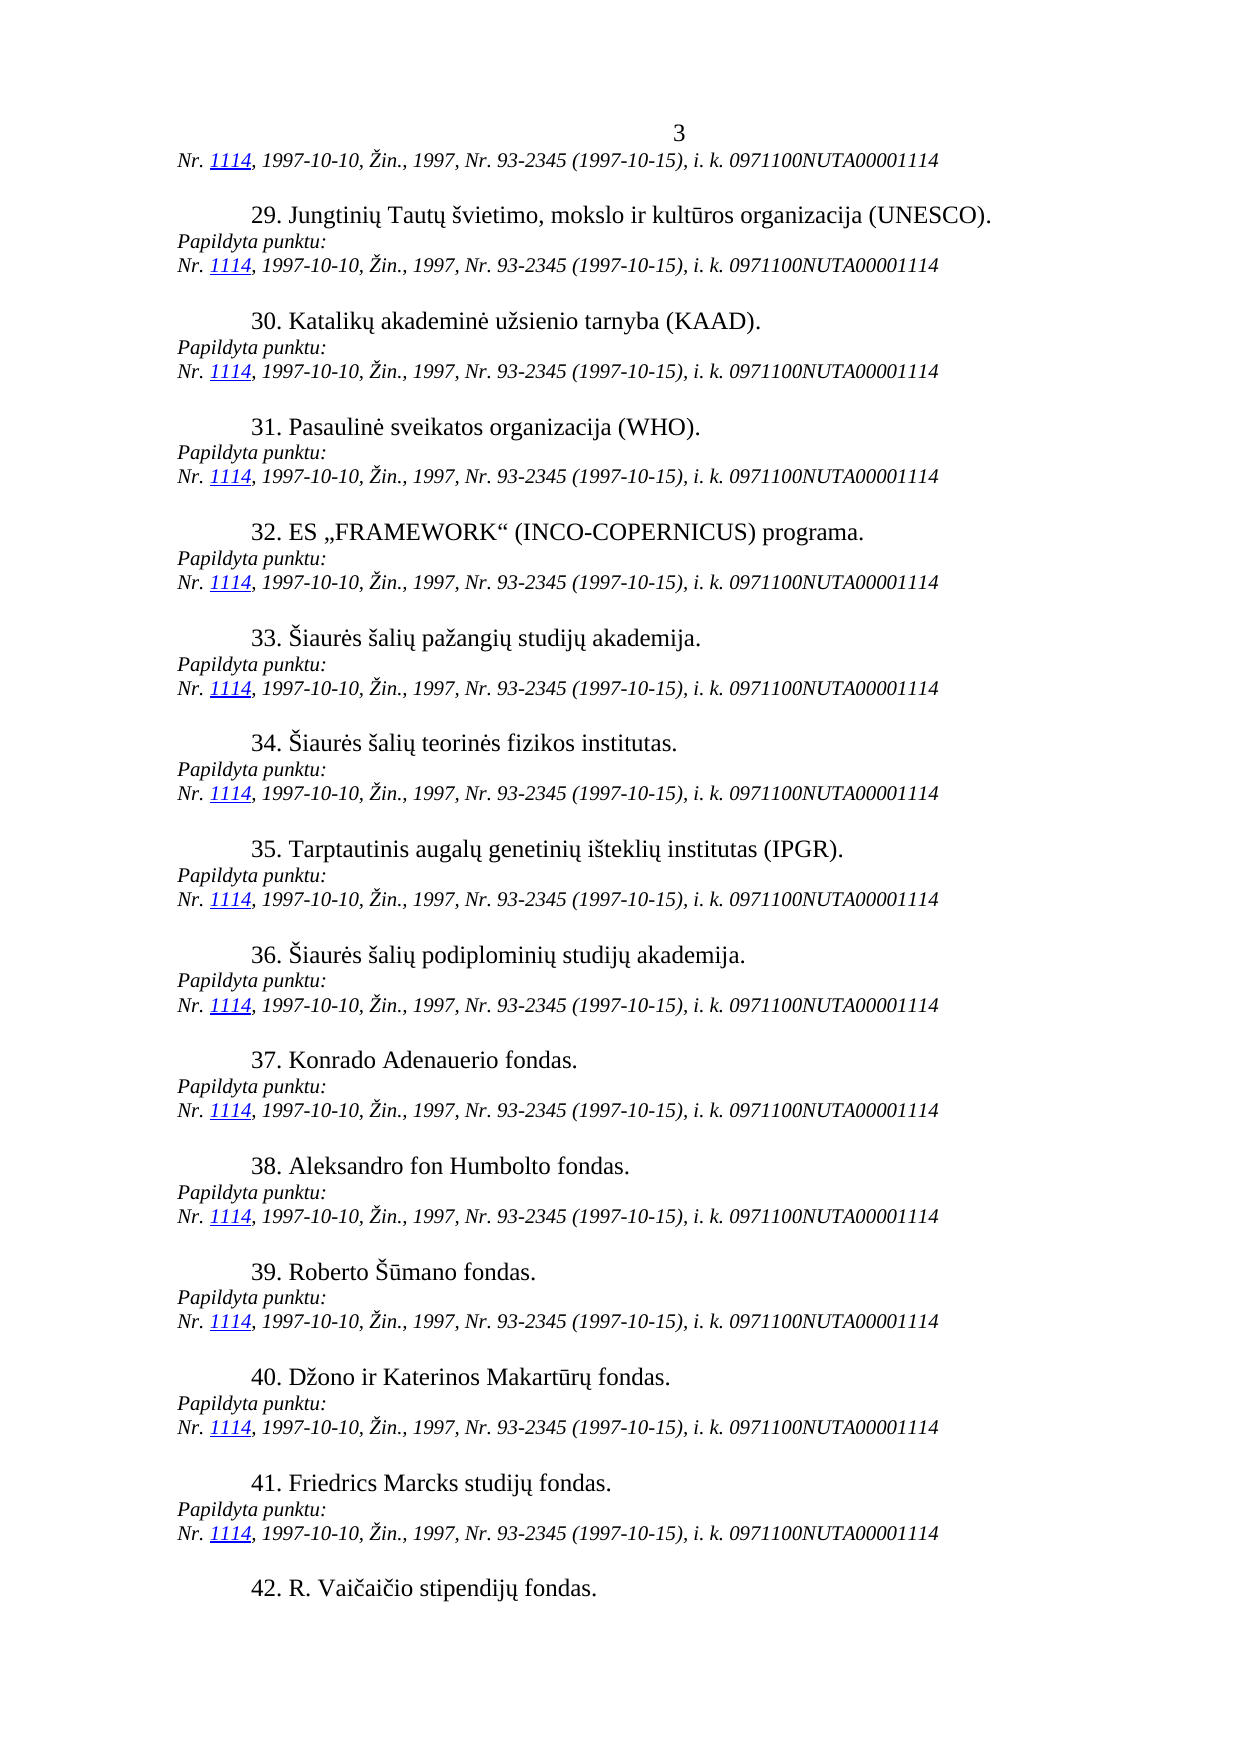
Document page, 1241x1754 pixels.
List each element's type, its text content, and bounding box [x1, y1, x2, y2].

text Nr. 1114, 1997-10-10, Žin., 1997, Nr. 93-2345 (1997-10-15), i. k. 0971100NUTA00001114 [177, 887, 1181, 911]
text Papildyta punktu: [177, 757, 1181, 781]
text 35. Tarptautinis augalų genetinių išteklių institutas (IPGR). [177, 834, 1181, 863]
text 29. Jungtinių Tautų švietimo, mokslo ir kultūros organizacija (UNESCO). [177, 200, 1181, 229]
text Nr. 1114, 1997-10-10, Žin., 1997, Nr. 93-2345 (1997-10-15), i. k. 0971100NUTA00001114 [177, 253, 1181, 277]
text 32. ES „FRAMEWORK“ (INCO-COPERNICUS) programa. [177, 517, 1181, 546]
text Nr. 1114, 1997-10-10, Žin., 1997, Nr. 93-2345 (1997-10-15), i. k. 0971100NUTA00001114 [177, 147, 1181, 172]
text 30. Katalikų akademinė užsienio tarnyba (KAAD). [177, 306, 1181, 335]
text Nr. 1114, 1997-10-10, Žin., 1997, Nr. 93-2345 (1997-10-15), i. k. 0971100NUTA00001114 [177, 676, 1181, 700]
text 40. Džono ir Katerinos Makartūrų fondas. [177, 1362, 1181, 1391]
text Nr. 1114, 1997-10-10, Žin., 1997, Nr. 93-2345 (1997-10-15), i. k. 0971100NUTA00001114 [177, 1309, 1181, 1333]
text 39. Roberto Šūmano fondas. [177, 1257, 1181, 1285]
text Papildyta punktu: [177, 546, 1181, 570]
text Nr. 1114, 1997-10-10, Žin., 1997, Nr. 93-2345 (1997-10-15), i. k. 0971100NUTA00001114 [177, 992, 1181, 1017]
text Papildyta punktu: [177, 335, 1181, 359]
text 31. Pasaulinė sveikatos organizacija (WHO). [177, 412, 1181, 440]
text 38. Aleksandro fon Humbolto fondas. [177, 1151, 1181, 1180]
text Papildyta punktu: [177, 229, 1181, 253]
text 42. R. Vaičaičio stipendijų fondas. [177, 1573, 1181, 1602]
text Papildyta punktu: [177, 440, 1181, 464]
text Papildyta punktu: [177, 1497, 1181, 1521]
text Papildyta punktu: [177, 1074, 1181, 1098]
text 41. Friedrics Marcks studijų fondas. [177, 1468, 1181, 1497]
text Papildyta punktu: [177, 1285, 1181, 1309]
text Papildyta punktu: [177, 1391, 1181, 1415]
text Nr. 1114, 1997-10-10, Žin., 1997, Nr. 93-2345 (1997-10-15), i. k. 0971100NUTA00001114 [177, 359, 1181, 383]
text Nr. 1114, 1997-10-10, Žin., 1997, Nr. 93-2345 (1997-10-15), i. k. 0971100NUTA00001114 [177, 464, 1181, 488]
text Nr. 1114, 1997-10-10, Žin., 1997, Nr. 93-2345 (1997-10-15), i. k. 0971100NUTA00001114 [177, 781, 1181, 805]
text Nr. 1114, 1997-10-10, Žin., 1997, Nr. 93-2345 (1997-10-15), i. k. 0971100NUTA00001114 [177, 1204, 1181, 1228]
text 33. Šiaurės šalių pažangių studijų akademija. [177, 623, 1181, 652]
text Nr. 1114, 1997-10-10, Žin., 1997, Nr. 93-2345 (1997-10-15), i. k. 0971100NUTA00001114 [177, 1098, 1181, 1122]
text 34. Šiaurės šalių teorinės fizikos institutas. [177, 728, 1181, 757]
text Papildyta punktu: [177, 652, 1181, 676]
text 37. Konrado Adenauerio fondas. [177, 1045, 1181, 1074]
text Nr. 1114, 1997-10-10, Žin., 1997, Nr. 93-2345 (1997-10-15), i. k. 0971100NUTA00001114 [177, 1521, 1181, 1545]
text Nr. 1114, 1997-10-10, Žin., 1997, Nr. 93-2345 (1997-10-15), i. k. 0971100NUTA00001114 [177, 570, 1181, 594]
text Papildyta punktu: [177, 1180, 1181, 1204]
text Papildyta punktu: [177, 968, 1181, 992]
text Papildyta punktu: [177, 863, 1181, 887]
text Nr. 1114, 1997-10-10, Žin., 1997, Nr. 93-2345 (1997-10-15), i. k. 0971100NUTA00001114 [177, 1415, 1181, 1439]
text 36. Šiaurės šalių podiplominių studijų akademija. [177, 940, 1181, 968]
